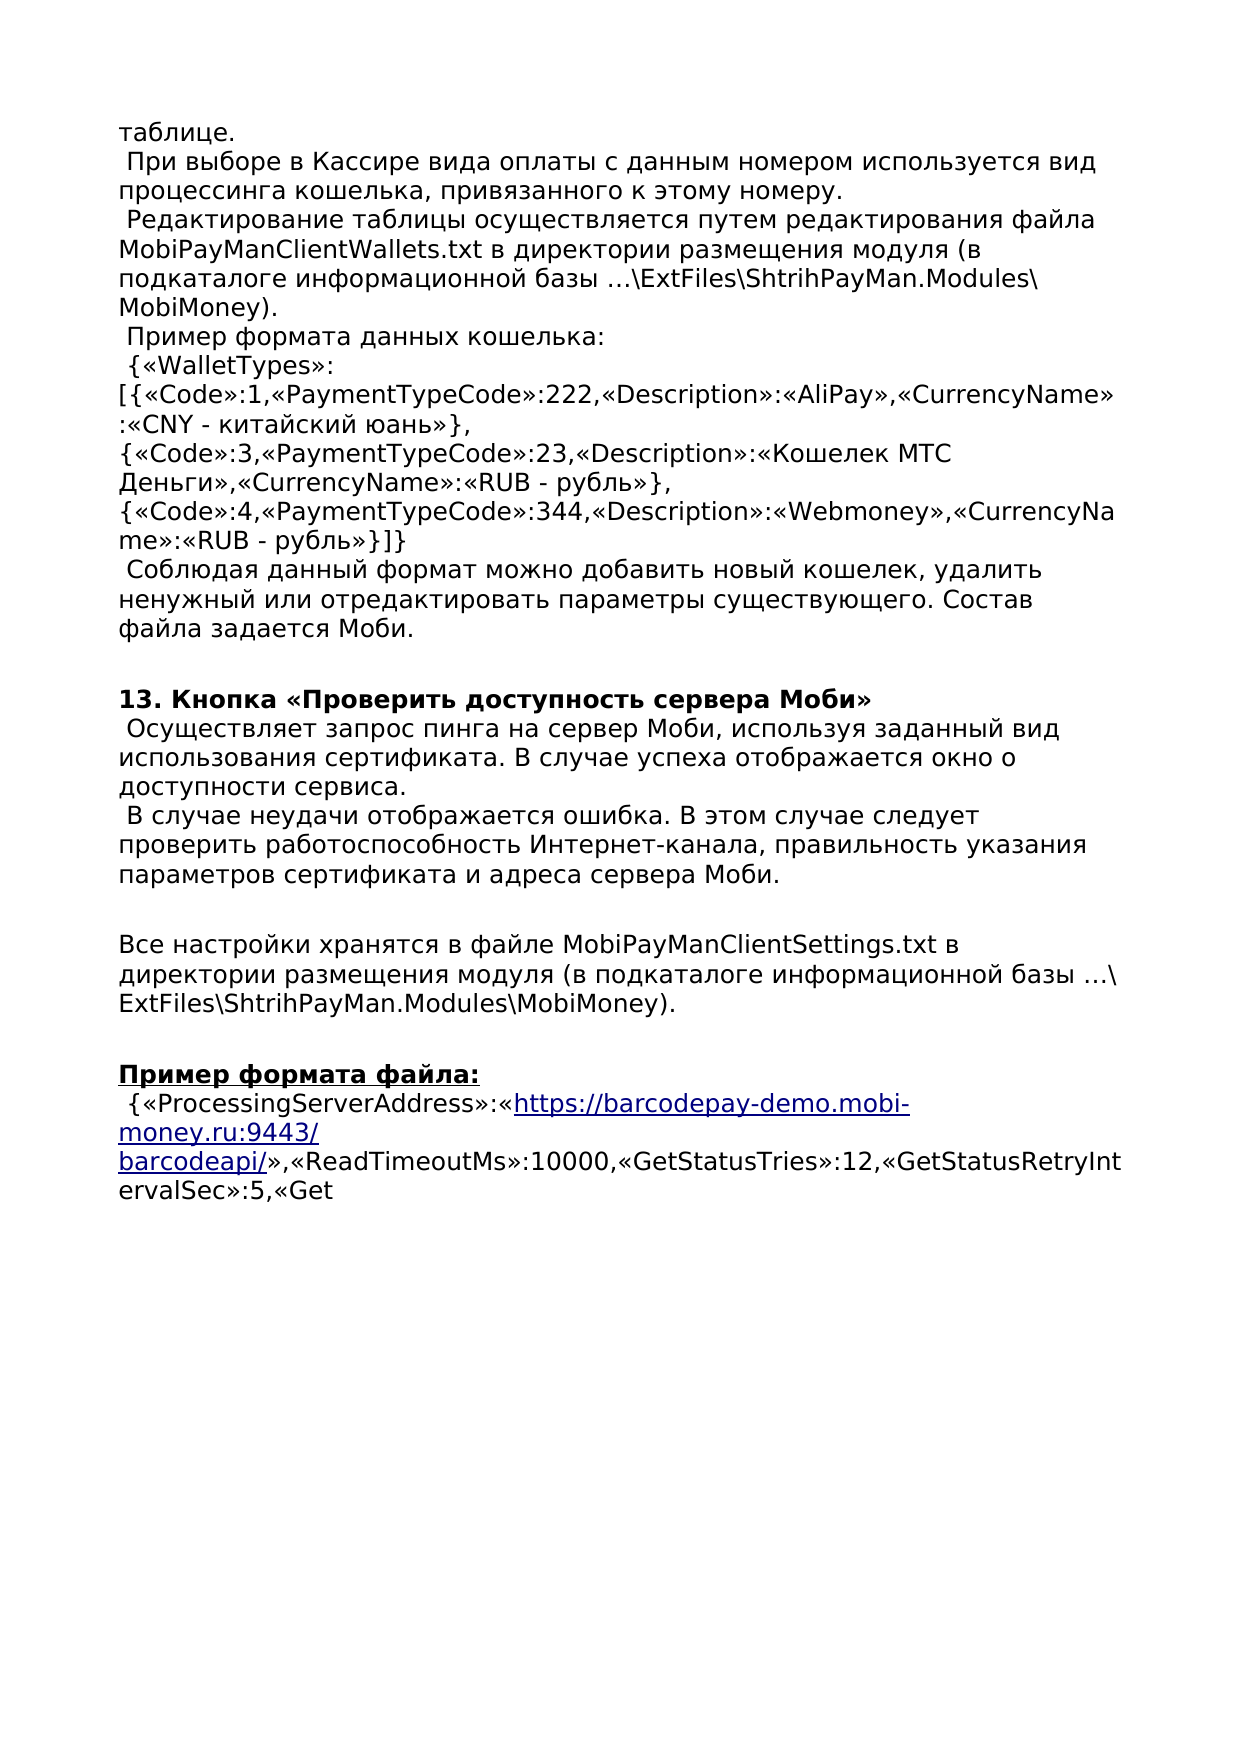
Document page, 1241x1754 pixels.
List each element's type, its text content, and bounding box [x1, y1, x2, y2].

text Пример формата файла: {«ProcessingServerAddress»:«https://barcodepay-demo.mobi-money.ru:9443/barcodeapi/»,«ReadTimeoutMs»:10000,«GetStatusTries»:12,«GetStatusRetryIntervalSec»:5,«Get [118, 1060, 1122, 1206]
text Все настройки хранятся в файле MobiPayManClientSettings.txt в директории размещения модуля (в подкаталоге информационной базы …\ExtFiles\ShtrihPayMan.Modules\MobiMoney). [118, 931, 1122, 1047]
text таблице. При выборе в Кассире вида оплаты с данным номером используется вид процессинга кошелька, привязанного к этому номеру. Редактирование таблицы осуществляется путем редактирования файла MobiPayManClientWallets.txt в директории размещения модуля (в подкаталоге информационной базы …\ExtFiles\ShtrihPayMan.Modules\MobiMoney). Пример формата данных кошелька: {«WalletTypes»:[{«Code»:1,«PaymentTypeCode»:222,«Description»:«AliPay»,«CurrencyName»:«CNY - китайский юань»},{«Code»:3,«PaymentTypeCode»:23,«Description»:«Кошелек МТС Деньги»,«CurrencyName»:«RUB - рубль»},{«Code»:4,«PaymentTypeCode»:344,«Description»:«Webmoney»,«CurrencyName»:«RUB - рубль»}]} Соблюдая данный формат можно добавить новый кошелек, удалить ненужный или отредактировать параметры существующего. Состав файла задается Моби. [118, 118, 1122, 672]
text 13. Кнопка «Проверить доступность сервера Моби» Осуществляет запрос пинга на сервер Моби, используя заданный вид использования сертификата. В случае успеха отображается окно о доступности сервиса. В случае неудачи отображается ошибка. В этом случае следует проверить работоспособность Интернет-канала, правильность указания параметров сертификата и адреса сервера Моби. [118, 685, 1122, 918]
